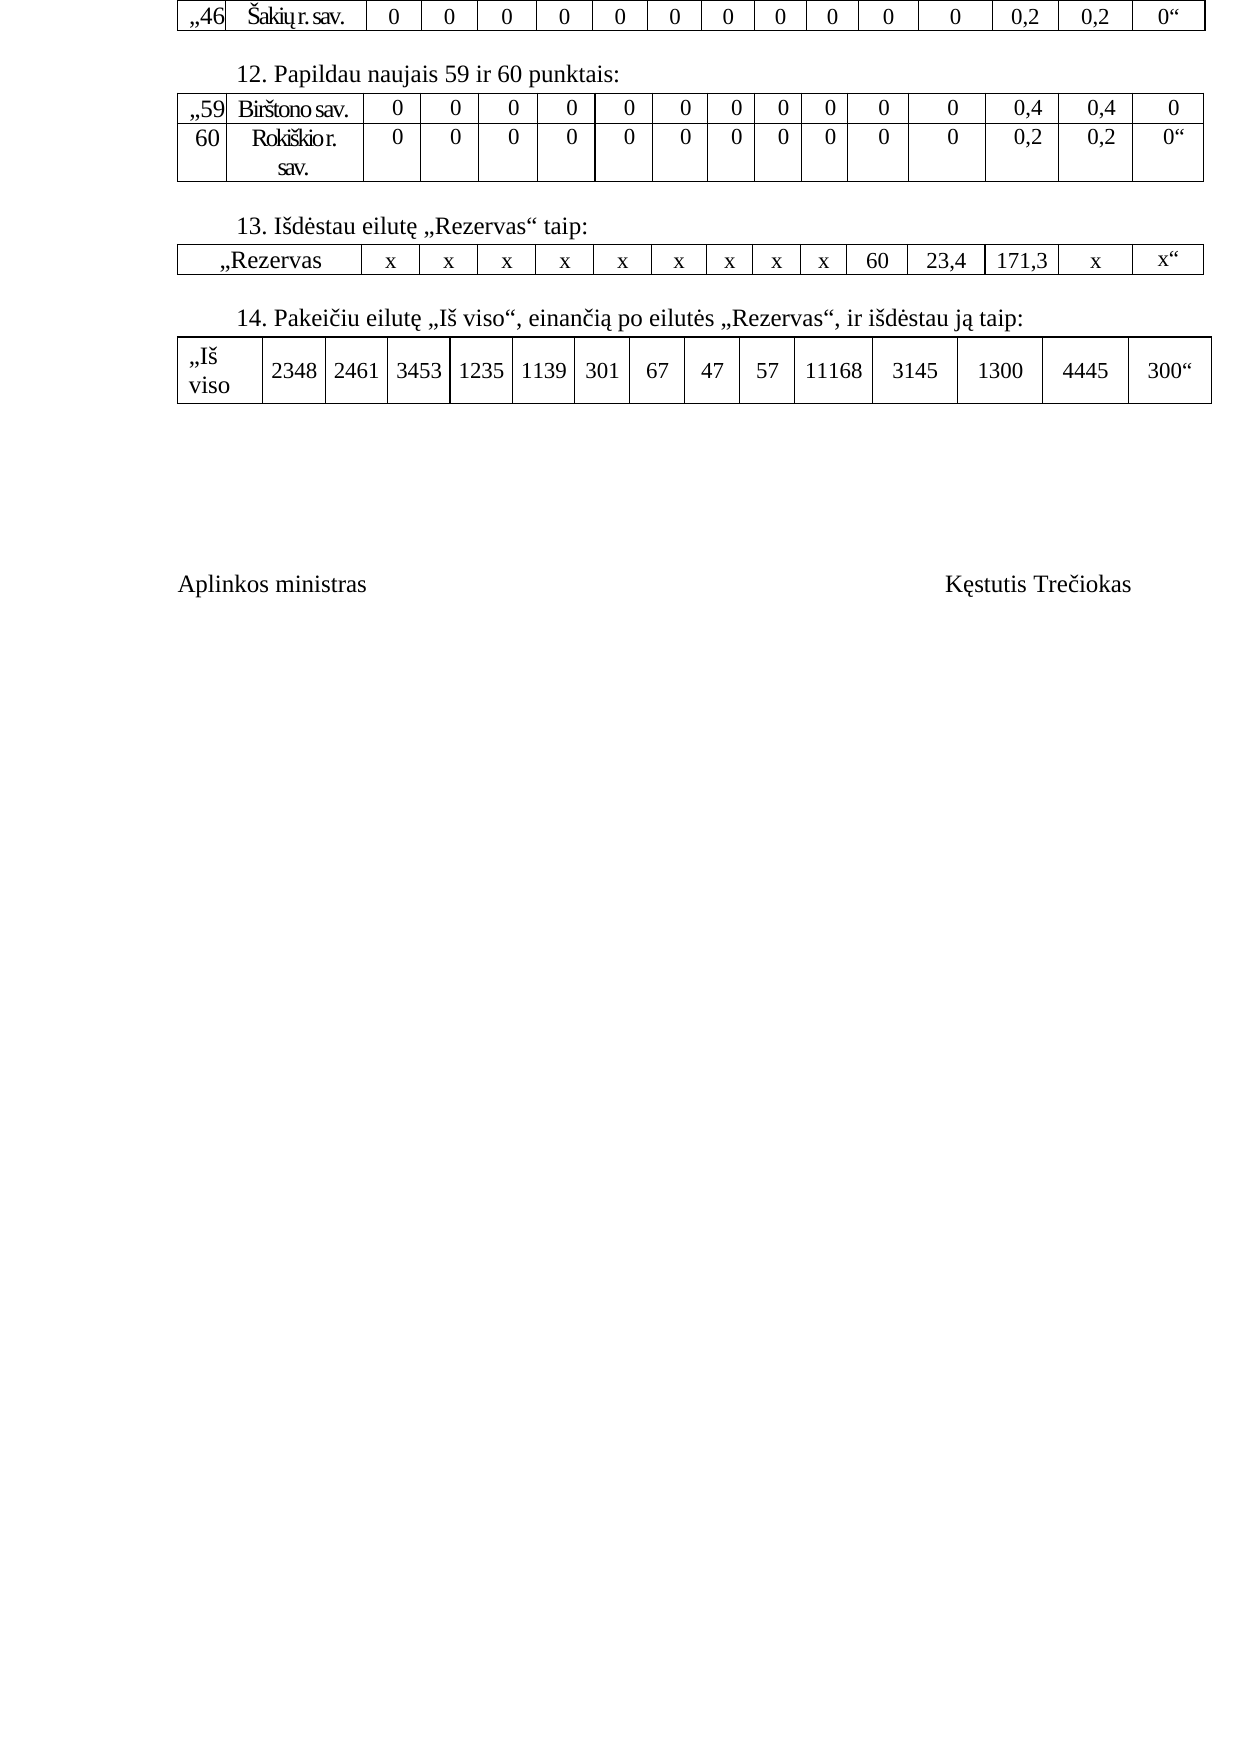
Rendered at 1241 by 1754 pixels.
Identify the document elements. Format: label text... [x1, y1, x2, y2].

table_header 0 [537, 1, 592, 30]
table_header 47 [685, 338, 739, 403]
table_cell 0 [708, 124, 754, 181]
table_header 0 [802, 94, 847, 122]
table_header 57 [740, 338, 794, 403]
table_header 0 [478, 1, 536, 30]
table_header x [652, 245, 706, 273]
table_cell 0 [479, 124, 537, 181]
table_cell 60 [178, 124, 226, 181]
table_header 171,3 [986, 245, 1058, 273]
table_header „Iš viso [178, 338, 262, 403]
table_header x [478, 245, 535, 273]
table_header x [801, 245, 846, 273]
table_header Birštono sav. [227, 94, 363, 122]
table_header 0,2 [993, 1, 1058, 30]
table_header 0 [909, 94, 985, 122]
table_cell 0 [364, 124, 420, 181]
table_header 0 [755, 1, 806, 30]
table_header x [753, 245, 800, 273]
table_header 0 [538, 94, 594, 122]
table_header 0,4 [1059, 94, 1132, 122]
table_header 2461 [326, 338, 387, 403]
text 12. Papildau naujais 59 ir 60 punktais: [222, 59, 1181, 88]
table_header 0,4 [986, 94, 1058, 122]
table_header 3145 [873, 338, 957, 403]
table_header x [594, 245, 651, 273]
table_cell Rokiškio r. sav. [227, 124, 363, 181]
table_header 0 [1133, 94, 1203, 122]
table_header 0 [848, 94, 908, 122]
table_header 0,2 [1059, 1, 1132, 30]
table_header x [1059, 245, 1132, 273]
table_cell 0 [538, 124, 594, 181]
table_header x“ [1133, 245, 1203, 273]
table_header 0 [702, 1, 754, 30]
table_cell 0 [653, 124, 707, 181]
table_header „Rezervas [178, 245, 361, 273]
table_header 0 [859, 1, 918, 30]
table_header 0 [422, 1, 477, 30]
table_header Šakių r. sav. [226, 1, 366, 30]
table_header „46 [178, 1, 225, 30]
table_cell 0,2 [986, 124, 1058, 181]
table_header 0 [364, 94, 420, 122]
table_header x [707, 245, 752, 273]
table_header 1139 [513, 338, 574, 403]
table_header 0 [755, 94, 801, 122]
table_header 0 [479, 94, 537, 122]
text 14. Pakeičiu eilutę „Iš viso“, einančią po eilutės „Rezervas“, ir išdėstau ją taip: [177, 303, 1181, 332]
table_header 1235 [451, 338, 512, 403]
table_header x [362, 245, 419, 273]
table_header 301 [575, 338, 629, 403]
table_header 0 [367, 1, 421, 30]
table_header 0 [708, 94, 754, 122]
table_header 23,4 [908, 245, 984, 273]
table_cell 0,2 [1059, 124, 1132, 181]
table_header x [420, 245, 477, 273]
table_header „59 [178, 94, 226, 122]
table_header x [536, 245, 593, 273]
table_header 67 [630, 338, 684, 403]
table_header 0 [648, 1, 701, 30]
table_header 0“ [1133, 1, 1204, 30]
table_header 0 [421, 94, 478, 122]
table_header 0 [919, 1, 992, 30]
table_cell 0 [802, 124, 847, 181]
table_header 0 [653, 94, 707, 122]
table_header 0 [596, 94, 652, 122]
text Aplinkos ministras Kęstutis Trečiokas [177, 569, 1181, 598]
table_cell 0 [848, 124, 908, 181]
table_cell 0 [421, 124, 478, 181]
table_cell 0 [909, 124, 985, 181]
text 13. Išdėstau eilutę „Rezervas“ taip: [177, 211, 1181, 239]
table_header 0 [807, 1, 858, 30]
table_cell 0“ [1133, 124, 1203, 181]
table_header 3453 [388, 338, 449, 403]
table_cell 0 [755, 124, 801, 181]
table_header 0 [593, 1, 647, 30]
table_header 60 [847, 245, 907, 273]
table_cell 0 [596, 124, 652, 181]
table_header 300“ [1129, 338, 1211, 403]
table_header 4445 [1043, 338, 1128, 403]
table_header 2348 [263, 338, 325, 403]
table_header 11168 [795, 338, 872, 403]
table_header 1300 [958, 338, 1042, 403]
